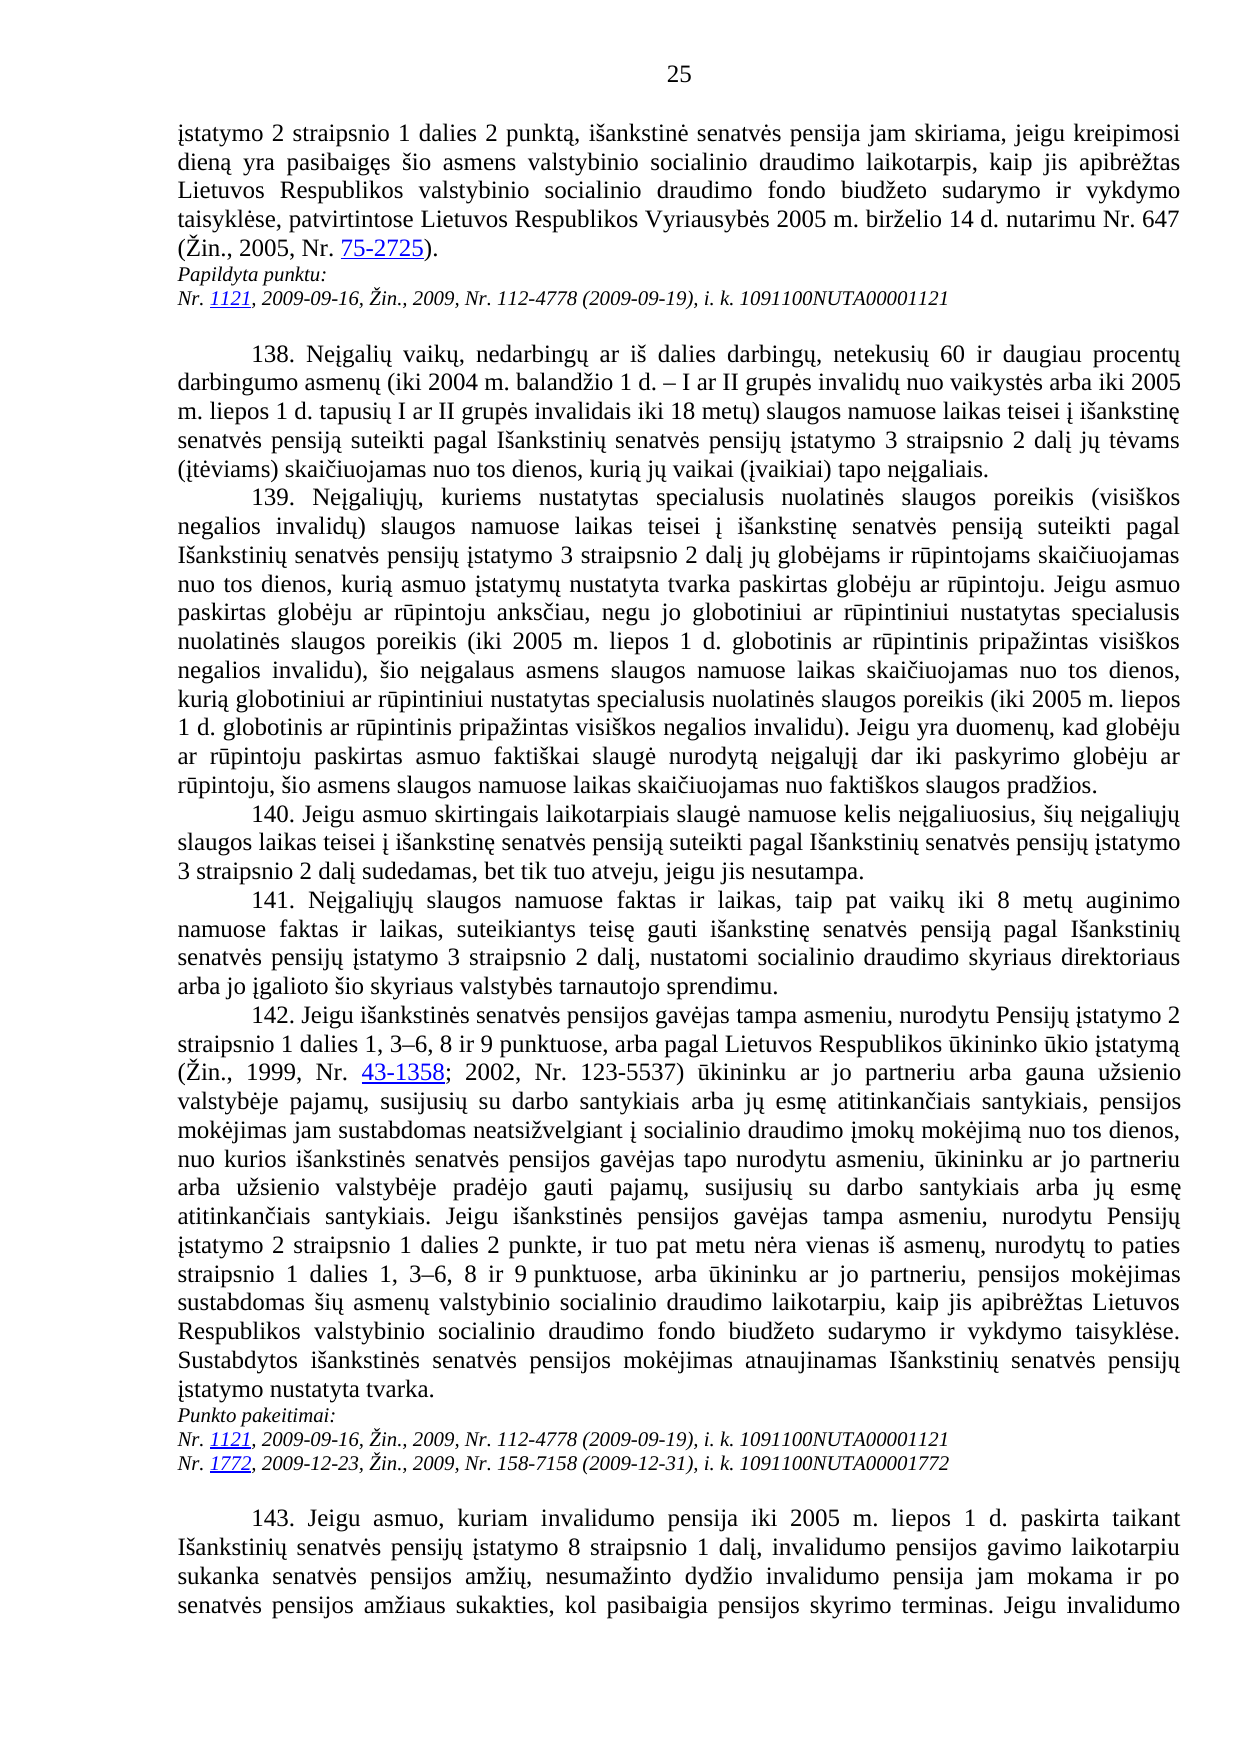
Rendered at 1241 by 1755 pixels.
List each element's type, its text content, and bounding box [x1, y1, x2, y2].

text Papildyta punktu: [177, 262, 1181, 286]
text 142. Jeigu išankstinės senatvės pensijos gavėjas tampa asmeniu, nurodytu Pensijų įstatymo 2 straipsnio 1 dalies 1, 3–6, 8 ir 9 punktuose, arba pagal Lietuvos Respublikos ūkininko ūkio įstatymą (Žin., 1999, Nr. 43-1358; 2002, Nr. 123-5537) ūkininku ar jo partneriu arba gauna užsienio valstybėje pajamų, susijusių su darbo santykiais arba jų esmę atitinkančiais santykiais, pensijos mokėjimas jam sustabdomas neatsižvelgiant į socialinio draudimo įmokų mokėjimą nuo tos dienos, nuo kurios išankstinės senatvės pensijos gavėjas tapo nurodytu asmeniu, ūkininku ar jo partneriu arba užsienio valstybėje pradėjo gauti pajamų, susijusių su darbo santykiais arba jų esmę atitinkančiais santykiais. Jeigu išankstinės pensijos gavėjas tampa asmeniu, nurodytu Pensijų įstatymo 2 straipsnio 1 dalies 2 punkte, ir tuo pat metu nėra vienas iš asmenų, nurodytų to paties straipsnio 1 dalies 1, 3–6, 8 ir 9 punktuose, arba ūkininku ar jo partneriu, pensijos mokėjimas sustabdomas šių asmenų valstybinio socialinio draudimo laikotarpiu, kaip jis apibrėžtas Lietuvos Respublikos valstybinio socialinio draudimo fondo biudžeto sudarymo ir vykdymo taisyklėse. Sustabdytos išankstinės senatvės pensijos mokėjimas atnaujinamas Išankstinių senatvės pensijų įstatymo nustatyta tvarka. [177, 1000, 1181, 1402]
text Nr. 1121, 2009-09-16, Žin., 2009, Nr. 112-4778 (2009-09-19), i. k. 1091100NUTA00001121 [177, 1427, 1181, 1451]
text 143. Jeigu asmuo, kuriam invalidumo pensija iki 2005 m. liepos 1 d. paskirta taikant Išankstinių senatvės pensijų įstatymo 8 straipsnio 1 dalį, invalidumo pensijos gavimo laikotarpiu sukanka senatvės pensijos amžių, nesumažinto dydžio invalidumo pensija jam mokama ir po senatvės pensijos amžiaus sukakties, kol pasibaigia pensijos skyrimo terminas. Jeigu invalidumo [177, 1503, 1181, 1618]
text 141. Neįgaliųjų slaugos namuose faktas ir laikas, taip pat vaikų iki 8 metų auginimo namuose faktas ir laikas, suteikiantys teisę gauti išankstinę senatvės pensiją pagal Išankstinių senatvės pensijų įstatymo 3 straipsnio 2 dalį, nustatomi socialinio draudimo skyriaus direktoriaus arba jo įgalioto šio skyriaus valstybės tarnautojo sprendimu. [177, 885, 1181, 1000]
text Nr. 1772, 2009-12-23, Žin., 2009, Nr. 158-7158 (2009-12-31), i. k. 1091100NUTA00001772 [177, 1451, 1181, 1475]
text Punkto pakeitimai: [177, 1402, 1181, 1427]
text įstatymo 2 straipsnio 1 dalies 2 punktą, išankstinė senatvės pensija jam skiriama, jeigu kreipimosi dieną yra pasibaigęs šio asmens valstybinio socialinio draudimo laikotarpis, kaip jis apibrėžtas Lietuvos Respublikos valstybinio socialinio draudimo fondo biudžeto sudarymo ir vykdymo taisyklėse, patvirtintose Lietuvos Respublikos Vyriausybės 2005 m. birželio 14 d. nutarimu Nr. 647 (Žin., 2005, Nr. 75-2725). [177, 118, 1181, 262]
text Nr. 1121, 2009-09-16, Žin., 2009, Nr. 112-4778 (2009-09-19), i. k. 1091100NUTA00001121 [177, 286, 1181, 310]
text 138. Neįgalių vaikų, nedarbingų ar iš dalies darbingų, netekusių 60 ir daugiau procentų darbingumo asmenų (iki 2004 m. balandžio 1 d. – I ar II grupės invalidų nuo vaikystės arba iki 2005 m. liepos 1 d. tapusių I ar II grupės invalidais iki 18 metų) slaugos namuose laikas teisei į išankstinę senatvės pensiją suteikti pagal Išankstinių senatvės pensijų įstatymo 3 straipsnio 2 dalį jų tėvams (įtėviams) skaičiuojamas nuo tos dienos, kurią jų vaikai (įvaikiai) tapo neįgaliais. [177, 339, 1181, 482]
text 140. Jeigu asmuo skirtingais laikotarpiais slaugė namuose kelis neįgaliuosius, šių neįgaliųjų slaugos laikas teisei į išankstinę senatvės pensiją suteikti pagal Išankstinių senatvės pensijų įstatymo 3 straipsnio 2 dalį sudedamas, bet tik tuo atveju, jeigu jis nesutampa. [177, 799, 1181, 885]
text 139. Neįgaliųjų, kuriems nustatytas specialusis nuolatinės slaugos poreikis (visiškos negalios invalidų) slaugos namuose laikas teisei į išankstinę senatvės pensiją suteikti pagal Išankstinių senatvės pensijų įstatymo 3 straipsnio 2 dalį jų globėjams ir rūpintojams skaičiuojamas nuo tos dienos, kurią asmuo įstatymų nustatyta tvarka paskirtas globėju ar rūpintoju. Jeigu asmuo paskirtas globėju ar rūpintoju anksčiau, negu jo globotiniui ar rūpintiniui nustatytas specialusis nuolatinės slaugos poreikis (iki 2005 m. liepos 1 d. globotinis ar rūpintinis pripažintas visiškos negalios invalidu), šio neįgalaus asmens slaugos namuose laikas skaičiuojamas nuo tos dienos, kurią globotiniui ar rūpintiniui nustatytas specialusis nuolatinės slaugos poreikis (iki 2005 m. liepos 1 d. globotinis ar rūpintinis pripažintas visiškos negalios invalidu). Jeigu yra duomenų, kad globėju ar rūpintoju paskirtas asmuo faktiškai slaugė nurodytą neįgalųjį dar iki paskyrimo globėju ar rūpintoju, šio asmens slaugos namuose laikas skaičiuojamas nuo faktiškos slaugos pradžios. [177, 482, 1181, 799]
